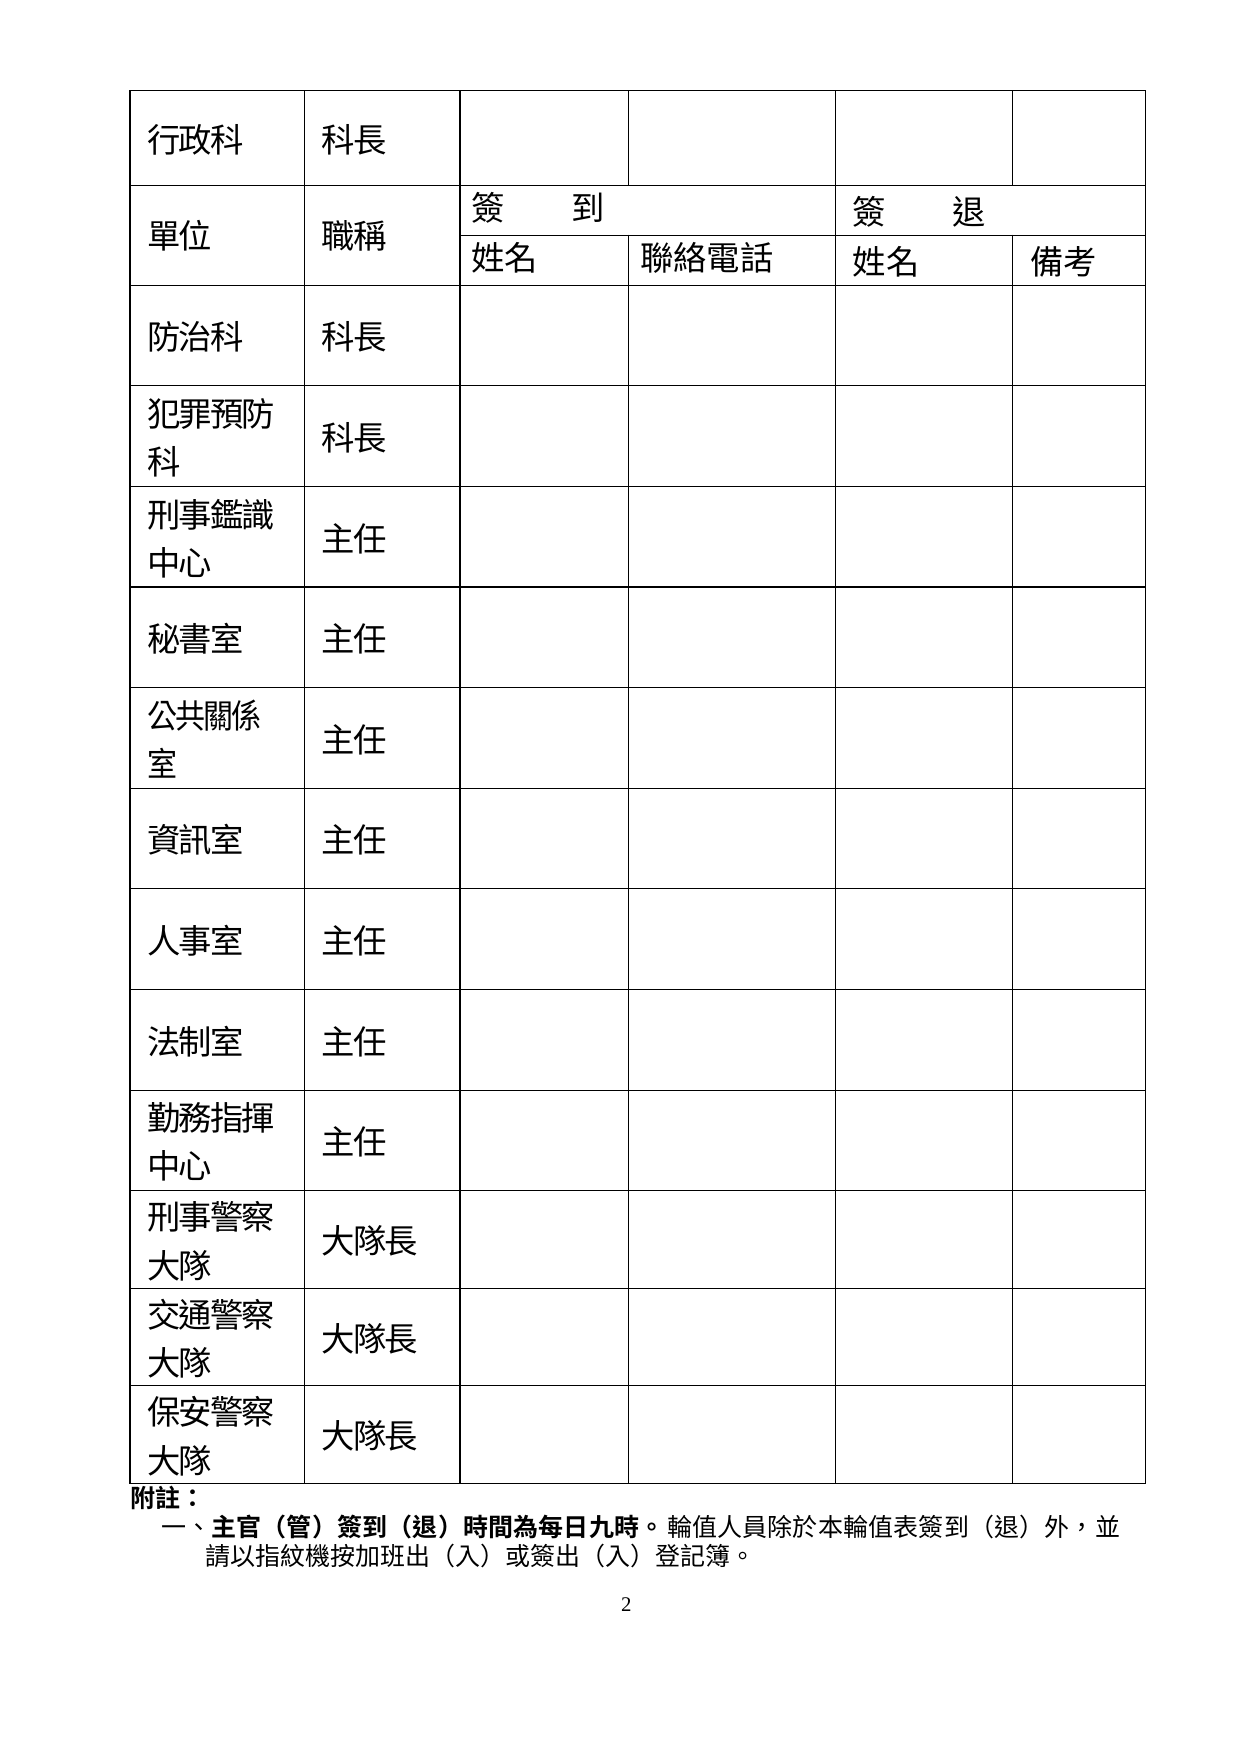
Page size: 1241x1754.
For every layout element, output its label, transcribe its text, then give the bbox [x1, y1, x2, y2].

table_cell [629, 286, 835, 385]
table_cell 單位 [131, 186, 304, 284]
table_cell 資訊室 [131, 789, 304, 888]
table_cell [629, 990, 835, 1089]
table_cell [1013, 487, 1145, 586]
table_cell [836, 1386, 1012, 1483]
table_cell [461, 1191, 628, 1288]
table_cell [629, 889, 835, 989]
table_cell 交通警察大隊 [131, 1289, 304, 1385]
table_cell [629, 588, 835, 687]
table_cell 主任 [305, 487, 459, 586]
table_cell [836, 487, 1012, 586]
table_cell [461, 688, 628, 788]
table_cell [629, 1091, 835, 1190]
table_cell [461, 286, 628, 385]
table_cell [629, 688, 835, 788]
table_cell 人事室 [131, 889, 304, 989]
table_cell [461, 789, 628, 888]
table_cell [836, 1091, 1012, 1190]
table_cell [461, 990, 628, 1089]
table_cell [629, 789, 835, 888]
table_cell 主任 [305, 990, 459, 1089]
table_cell 主任 [305, 789, 459, 888]
table_cell [836, 1191, 1012, 1288]
table_cell [629, 1289, 835, 1385]
table_cell 刑事鑑識中心 [131, 487, 304, 586]
table_cell [836, 91, 1012, 184]
table_cell [629, 1386, 835, 1483]
table_cell 主任 [305, 889, 459, 989]
table_cell [1013, 1191, 1145, 1288]
table_cell [1013, 789, 1145, 888]
table_cell 大隊長 [305, 1289, 459, 1385]
table_cell [461, 91, 628, 184]
table_cell 姓名 [461, 236, 628, 284]
table_cell [1013, 286, 1145, 385]
table_cell 大隊長 [305, 1386, 459, 1483]
table_cell 主任 [305, 688, 459, 788]
table_cell 職稱 [305, 186, 459, 284]
table_cell 科長 [305, 386, 459, 486]
table_cell 大隊長 [305, 1191, 459, 1288]
table_cell [461, 889, 628, 989]
table_cell [836, 588, 1012, 687]
table_cell 防治科 [131, 286, 304, 385]
table_cell [461, 487, 628, 586]
table_cell 勤務指揮中心 [131, 1091, 304, 1190]
table_cell [1013, 588, 1145, 687]
text 一、主官（管）簽到（退）時間為每日九時。輪值人員除於本輪值表簽到（退）外，並請以指紋機按加班出（入）或簽出（入）登記簿。 [130, 1513, 1122, 1571]
table_cell [461, 1091, 628, 1190]
table_cell 聯絡電話 [629, 236, 835, 284]
table_cell 簽 退 [836, 186, 1145, 234]
table_cell [836, 688, 1012, 788]
table_cell [461, 588, 628, 687]
table_cell [836, 889, 1012, 989]
table_cell 保安警察大隊 [131, 1386, 304, 1483]
table_cell [1013, 990, 1145, 1089]
table_cell [461, 386, 628, 486]
table_cell [629, 386, 835, 486]
text 附註： [130, 1484, 1122, 1513]
table_cell [1013, 1386, 1145, 1483]
table_cell 姓名 [836, 236, 1012, 284]
table_cell [629, 487, 835, 586]
table_cell [836, 789, 1012, 888]
table_cell 主任 [305, 1091, 459, 1190]
table_cell [629, 91, 835, 184]
table_cell 公共關係室 [131, 688, 304, 788]
table_cell 犯罪預防科 [131, 386, 304, 486]
table_cell 法制室 [131, 990, 304, 1089]
table_cell 備考 [1013, 236, 1145, 284]
table_cell [1013, 889, 1145, 989]
table_cell 刑事警察大隊 [131, 1191, 304, 1288]
table_cell [836, 386, 1012, 486]
table_cell [1013, 1091, 1145, 1190]
table_cell 主任 [305, 588, 459, 687]
table_cell [836, 1289, 1012, 1385]
table_cell [836, 286, 1012, 385]
table_cell [836, 990, 1012, 1089]
table_cell 科長 [305, 286, 459, 385]
table_cell [1013, 688, 1145, 788]
table_cell [461, 1289, 628, 1385]
table_cell 秘書室 [131, 588, 304, 687]
table_cell 簽 到 [461, 186, 835, 234]
table_cell [1013, 1289, 1145, 1385]
table_cell [1013, 386, 1145, 486]
table_cell 行政科 [131, 91, 304, 184]
table_cell 科長 [305, 91, 459, 184]
table_cell [629, 1191, 835, 1288]
table_cell [1013, 91, 1145, 184]
table_cell [461, 1386, 628, 1483]
